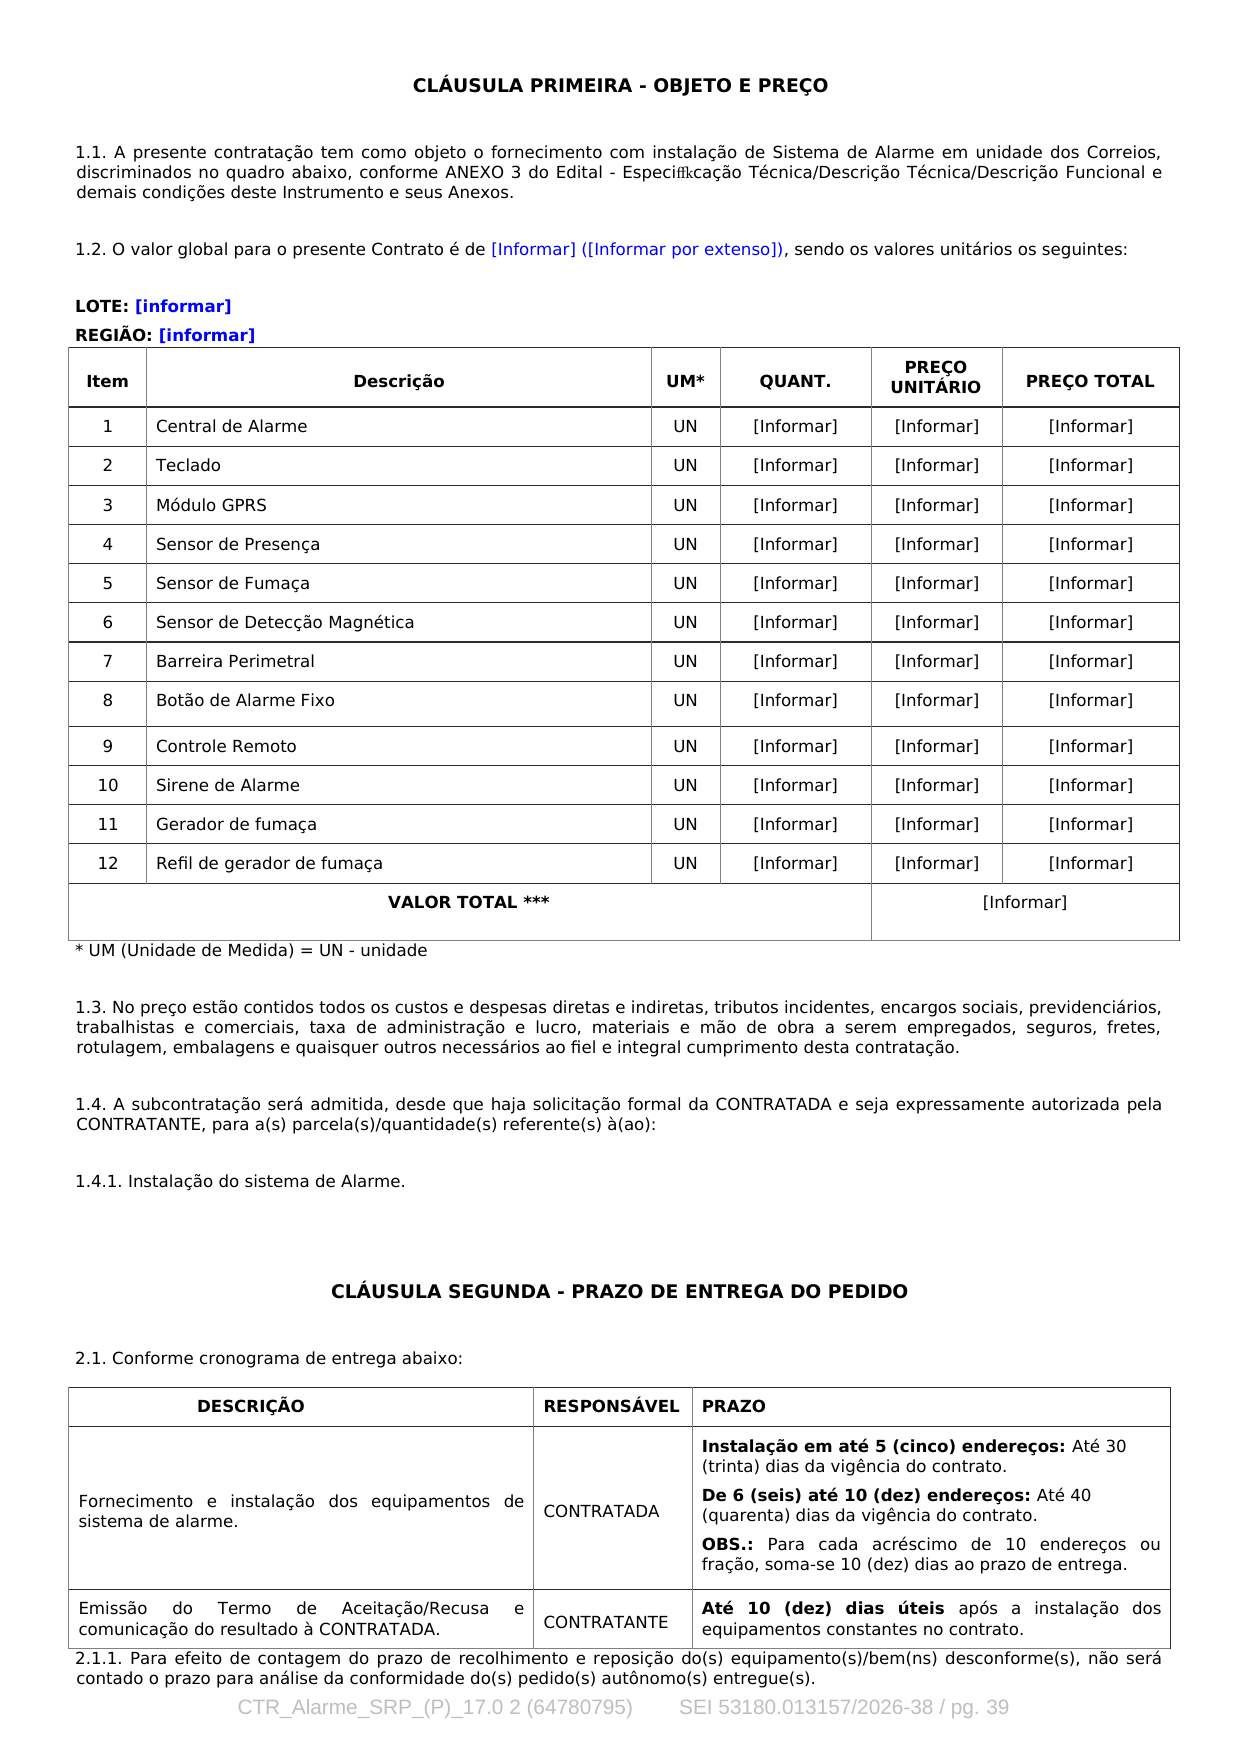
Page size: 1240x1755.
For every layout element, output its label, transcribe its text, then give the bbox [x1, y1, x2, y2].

table_cell [Informar] [872, 682, 1002, 726]
table_cell UN [652, 486, 720, 524]
table_cell 12 [69, 844, 146, 882]
table_cell UN [652, 525, 720, 563]
table_cell 2 [69, 447, 146, 485]
table_cell 10 [69, 766, 146, 804]
table_cell Teclado [147, 447, 651, 485]
table_cell UN [652, 727, 720, 765]
table_header Item [69, 348, 146, 406]
table_cell [Informar] [1003, 564, 1179, 602]
text 1.2. O valor global para o presente Contrato é de [Informar] ([Informar por extenso]), sendo os valores unitários os seguintes: [75, 240, 1163, 259]
text 2.1.1. Para efeito de contagem do prazo de recolhimento e reposição do(s) equipamento(s)/bem(ns) desconforme(s), não será contado o prazo para análise da conformidade do(s) pedido(s) autônomo(s) entregue(s). [75, 1649, 1163, 1688]
table_cell [Informar] [1003, 525, 1179, 563]
table_cell [Informar] [872, 603, 1002, 641]
subtitle CLÁUSULA PRIMEIRA - OBJETO E PREÇO [413, 75, 1169, 97]
table_cell [Informar] [872, 766, 1002, 804]
table_cell Controle Remoto [147, 727, 651, 765]
table_cell Botão de Alarme Fixo [147, 682, 651, 726]
table_cell [Informar] [721, 408, 871, 446]
table_cell [651, 884, 720, 939]
table_cell [Informar] [721, 525, 871, 563]
table_cell [Informar] [1003, 603, 1179, 641]
table_cell [Informar] [1003, 408, 1179, 446]
table_cell UN [652, 805, 720, 843]
table_cell [Informar] [872, 643, 1002, 681]
table_cell 5 [69, 564, 146, 602]
table_cell 11 [69, 805, 146, 843]
table_cell [Informar] [1003, 682, 1179, 726]
table_cell [Informar] [872, 447, 1002, 485]
table_cell UN [652, 844, 720, 882]
table_cell [Informar] [721, 844, 871, 882]
table_cell [Informar] [721, 603, 871, 641]
table_cell [Informar] [721, 805, 871, 843]
table_cell Módulo GPRS [147, 486, 651, 524]
table_cell UN [652, 408, 720, 446]
table_cell Fornecimento e instalação dos equipamentos de sistema de alarme. [69, 1427, 533, 1588]
table_header PREÇO UNITÁRIO [872, 348, 1002, 406]
table_cell [Informar] [721, 766, 871, 804]
table_cell 1 [69, 408, 146, 446]
table_cell UN [652, 643, 720, 681]
table_cell [Informar] [1003, 766, 1179, 804]
table_cell [Informar] [872, 844, 1002, 882]
table_cell UN [652, 564, 720, 602]
table_cell CONTRATANTE [534, 1590, 692, 1648]
table_cell [Informar] [1003, 447, 1179, 485]
table_cell [Informar] [1003, 844, 1179, 882]
table_cell [Informar] [721, 486, 871, 524]
text REGIÃO: [informar] [75, 326, 1169, 345]
table_cell Sirene de Alarme [147, 766, 651, 804]
table_cell [Informar] [1003, 805, 1179, 843]
table_cell [Informar] [872, 727, 1002, 765]
table_cell [Informar] [872, 564, 1002, 602]
subtitle CLÁUSULA SEGUNDA - PRAZO DE ENTREGA DO PEDIDO [71, 1281, 1168, 1302]
table_cell [Informar] [1003, 727, 1179, 765]
table_cell 7 [69, 643, 146, 681]
text 1.4.1. Instalação do sistema de Alarme. [75, 1172, 1163, 1191]
text * UM (Unidade de Medida) = UN - unidade [75, 941, 1163, 960]
table_cell [Informar] [721, 682, 871, 726]
text 2.1. Conforme cronograma de entrega abaixo: [75, 1349, 1163, 1368]
table_header UM* [652, 348, 720, 406]
table_cell Sensor de Detecção Magnética [147, 603, 651, 641]
table_cell [Informar] [872, 884, 1179, 939]
table_cell Sensor de Presença [147, 525, 651, 563]
table_cell [Informar] [872, 486, 1002, 524]
table_cell 8 [69, 682, 146, 726]
text 1.3. No preço estão contidos todos os custos e despesas diretas e indiretas, tributos incidentes, encargos sociais, previdenciários, trabalhistas e comerciais, taxa de administração e lucro, materiais e mão de obra a serem empregados, seguros, fretes, rotulagem, embalagens e quaisquer outros necessários ao fiel e integral cumprimento desta contratação. [75, 998, 1163, 1057]
table_cell Gerador de fumaça [147, 805, 651, 843]
table_cell Instalação em até 5 (cinco) endereços: Até 30 (trinta) dias da vigência do contrato. De 6 (seis) até 10 (dez) endereços: Até 40 (quarenta) dias da vigência do contrato. OBS.: Para cada acréscimo de 10 endereços ou fração, soma-se 10 (dez) dias ao prazo de entrega. [693, 1427, 1170, 1588]
table_header PREÇO TOTAL [1003, 348, 1179, 406]
table_cell [Informar] [721, 564, 871, 602]
table_header Descrição [147, 348, 651, 406]
table_header PRAZO [693, 1388, 1170, 1426]
table_cell Sensor de Fumaça [147, 564, 651, 602]
table_cell 6 [69, 603, 146, 641]
text 1.4. A subcontratação será admitida, desde que haja solicitação formal da CONTRATADA e seja expressamente autorizada pela CONTRATANTE, para a(s) parcela(s)/quantidade(s) referente(s) à(ao): [75, 1094, 1163, 1134]
table_cell [Informar] [721, 643, 871, 681]
table_cell Refil de gerador de fumaça [147, 844, 651, 882]
table_cell 9 [69, 727, 146, 765]
table_cell [Informar] [872, 805, 1002, 843]
table_cell Até 10 (dez) dias úteis após a instalação dos equipamentos constantes no contrato. [693, 1590, 1170, 1648]
table_cell [Informar] [872, 408, 1002, 446]
table_header RESPONSÁVEL [534, 1388, 692, 1426]
table_cell UN [652, 603, 720, 641]
table_cell Emissão do Termo de Aceitação/Recusa e comunicação do resultado à CONTRATADA. [69, 1590, 533, 1648]
table_cell Central de Alarme [147, 408, 651, 446]
table_header QUANT. [721, 348, 871, 406]
table_cell VALOR TOTAL *** [69, 884, 651, 939]
table_cell [720, 884, 871, 939]
table_cell [Informar] [872, 525, 1002, 563]
table_header DESCRIÇÃO [69, 1388, 533, 1426]
table_cell [Informar] [1003, 643, 1179, 681]
table_cell [Informar] [1003, 486, 1179, 524]
table_cell UN [652, 447, 720, 485]
table_cell [Informar] [721, 447, 871, 485]
table_cell UN [652, 682, 720, 726]
table_cell CONTRATADA [534, 1427, 692, 1588]
table_cell Barreira Perimetral [147, 643, 651, 681]
table_cell 4 [69, 525, 146, 563]
table_cell [Informar] [721, 727, 871, 765]
table_cell 3 [69, 486, 146, 524]
text 1.1. A presente contratação tem como objeto o fornecimento com instalação de Sistema de Alarme em unidade dos Correios, discriminados no quadro abaixo, conforme ANEXO 3 do Edital - Especicação Técnica/Descrição Técnica/Descrição Funcional e demais condições deste Instrumento e seus Anexos. [75, 143, 1163, 202]
text LOTE: [informar] [75, 297, 1169, 317]
table_cell UN [652, 766, 720, 804]
